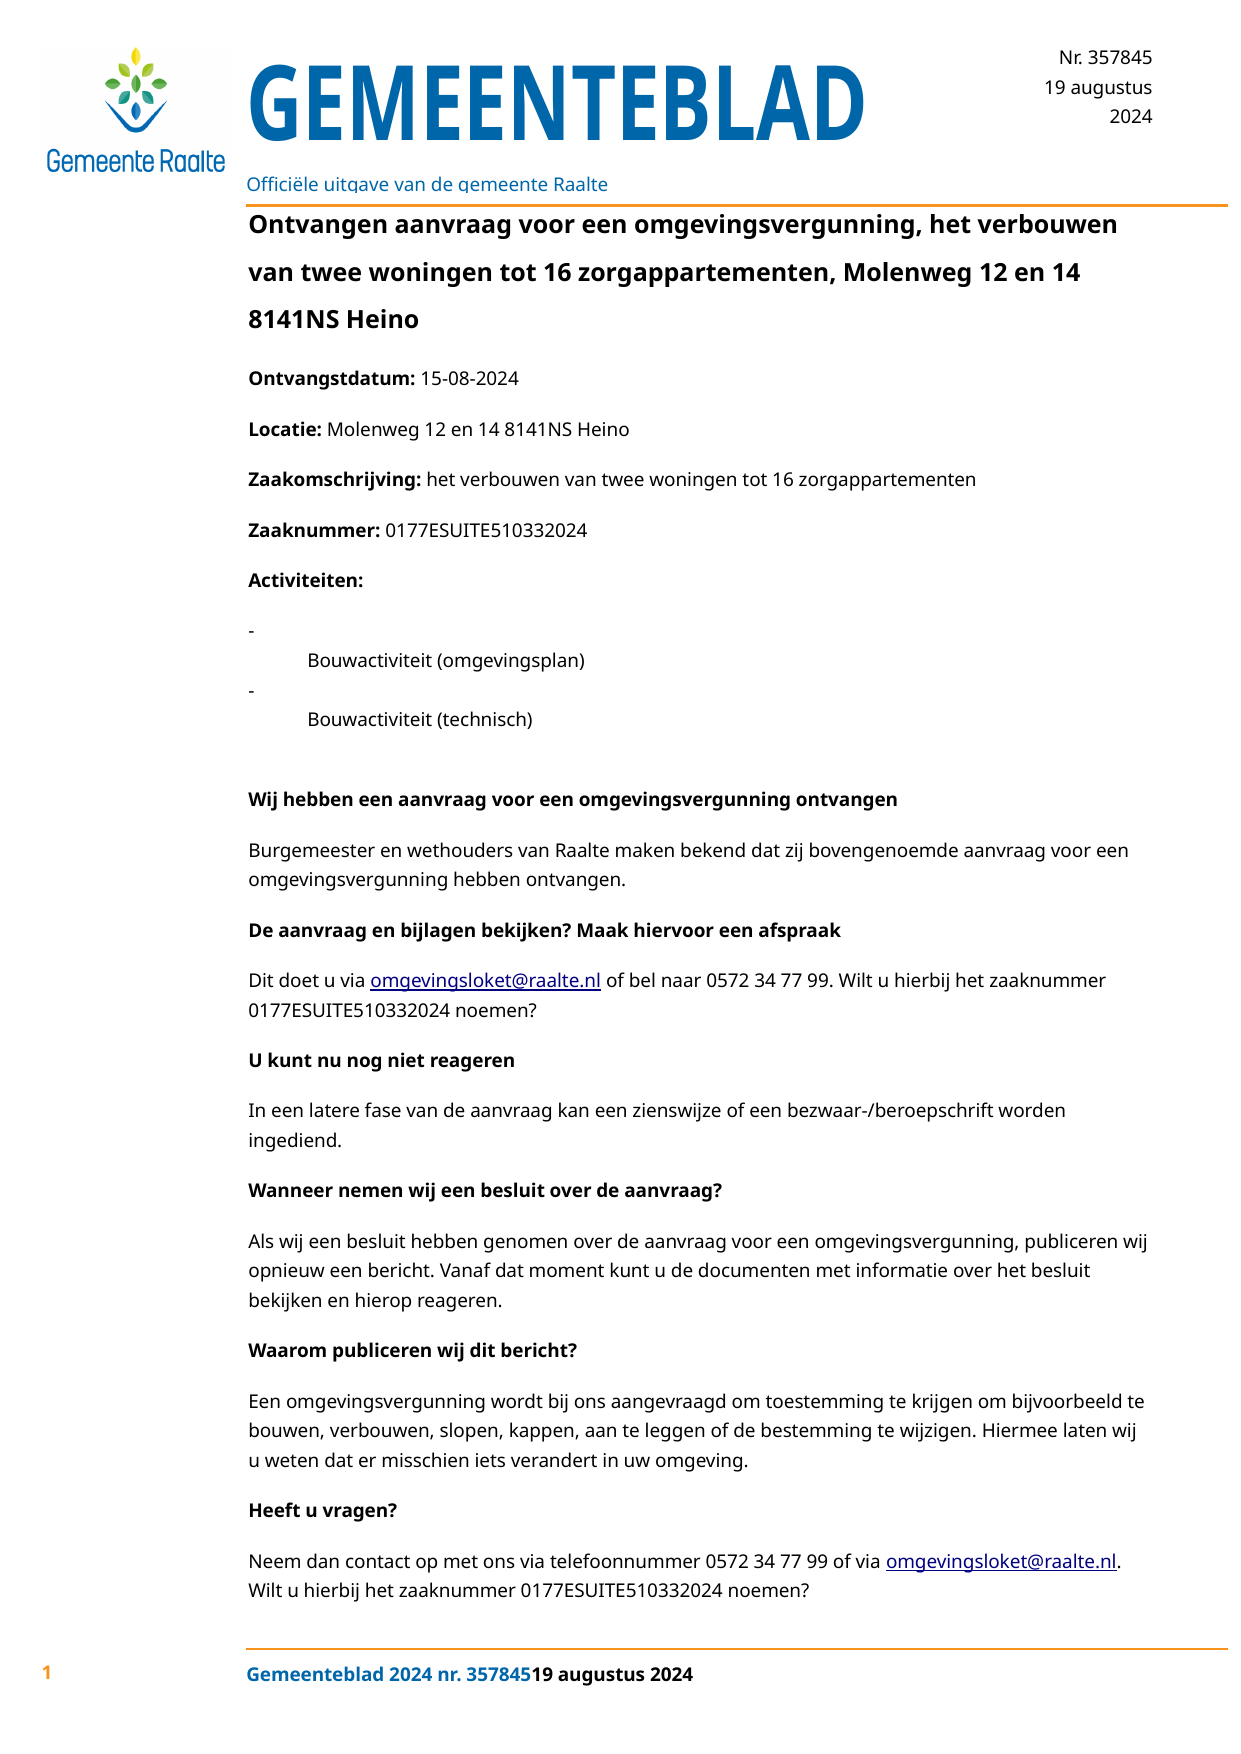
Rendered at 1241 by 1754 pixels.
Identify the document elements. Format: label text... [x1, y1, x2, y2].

text Neem dan contact op met ons via telefoonnummer 0572 34 77 99 of via omgevingsloket@raalte.nl. Wilt u hierbij het zaaknummer 0177ESUITE510332024 noemen? [248, 1548, 1152, 1603]
text Wij hebben een aanvraag voor een omgevingsvergunning ontvangen [248, 786, 1152, 812]
text Zaakomschrijving: het verbouwen van twee woningen tot 16 zorgappartementen [248, 466, 1152, 492]
text U kunt nu nog niet reageren [248, 1047, 1152, 1073]
text Als wij een besluit hebben genomen over de aanvraag voor een omgevingsvergunning, publiceren wij opnieuw een bericht. Vanaf dat moment kunt u de documenten met informatie over het besluit bekijken en hierop reageren. [248, 1228, 1152, 1313]
text De aanvraag en bijlagen bekijken? Maak hiervoor een afspraak [248, 917, 1152, 942]
text Wanneer nemen wij een besluit over de aanvraag? [248, 1178, 1152, 1203]
text Waarom publiceren wij dit bericht? [248, 1338, 1152, 1363]
list Bouwactiviteit (technisch) [248, 706, 1152, 732]
text Een omgevingsvergunning wordt bij ons aangevraagd om toestemming te krijgen om bijvoorbeeld te bouwen, verbouwen, slopen, kappen, aan te leggen of de bestemming te wijzigen. Hiermee laten wij u weten dat er misschien iets verandert in uw omgeving. [248, 1388, 1152, 1473]
text Dit doet u via omgevingsloket@raalte.nl of bel naar 0572 34 77 99. Wilt u hierbij het zaaknummer 0177ESUITE510332024 noemen? [248, 967, 1152, 1022]
text Ontvangen aanvraag voor een omgevingsvergunning, het verbouwen van twee woningen tot 16 zorgappartementen, Molenweg 12 en 14 8141NS Heino [248, 207, 1152, 336]
text Zaaknummer: 0177ESUITE510332024 [248, 517, 1152, 542]
picture [41, 47, 231, 172]
text Ontvangstdatum: 15-08-2024 [248, 366, 1152, 391]
list Bouwactiviteit (omgevingsplan) [248, 647, 1152, 673]
text In een latere fase van de aanvraag kan een zienswijze of een bezwaar-/beroepschrift worden ingediend. [248, 1098, 1152, 1153]
text Locatie: Molenweg 12 en 14 8141NS Heino [248, 416, 1152, 442]
text Activiteiten: [248, 567, 1152, 593]
text Heeft u vragen? [248, 1498, 1152, 1523]
text Burgemeester en wethouders van Raalte maken bekend dat zij bovengenoemde aanvraag voor een omgevingsvergunning hebben ontvangen. [248, 837, 1152, 892]
